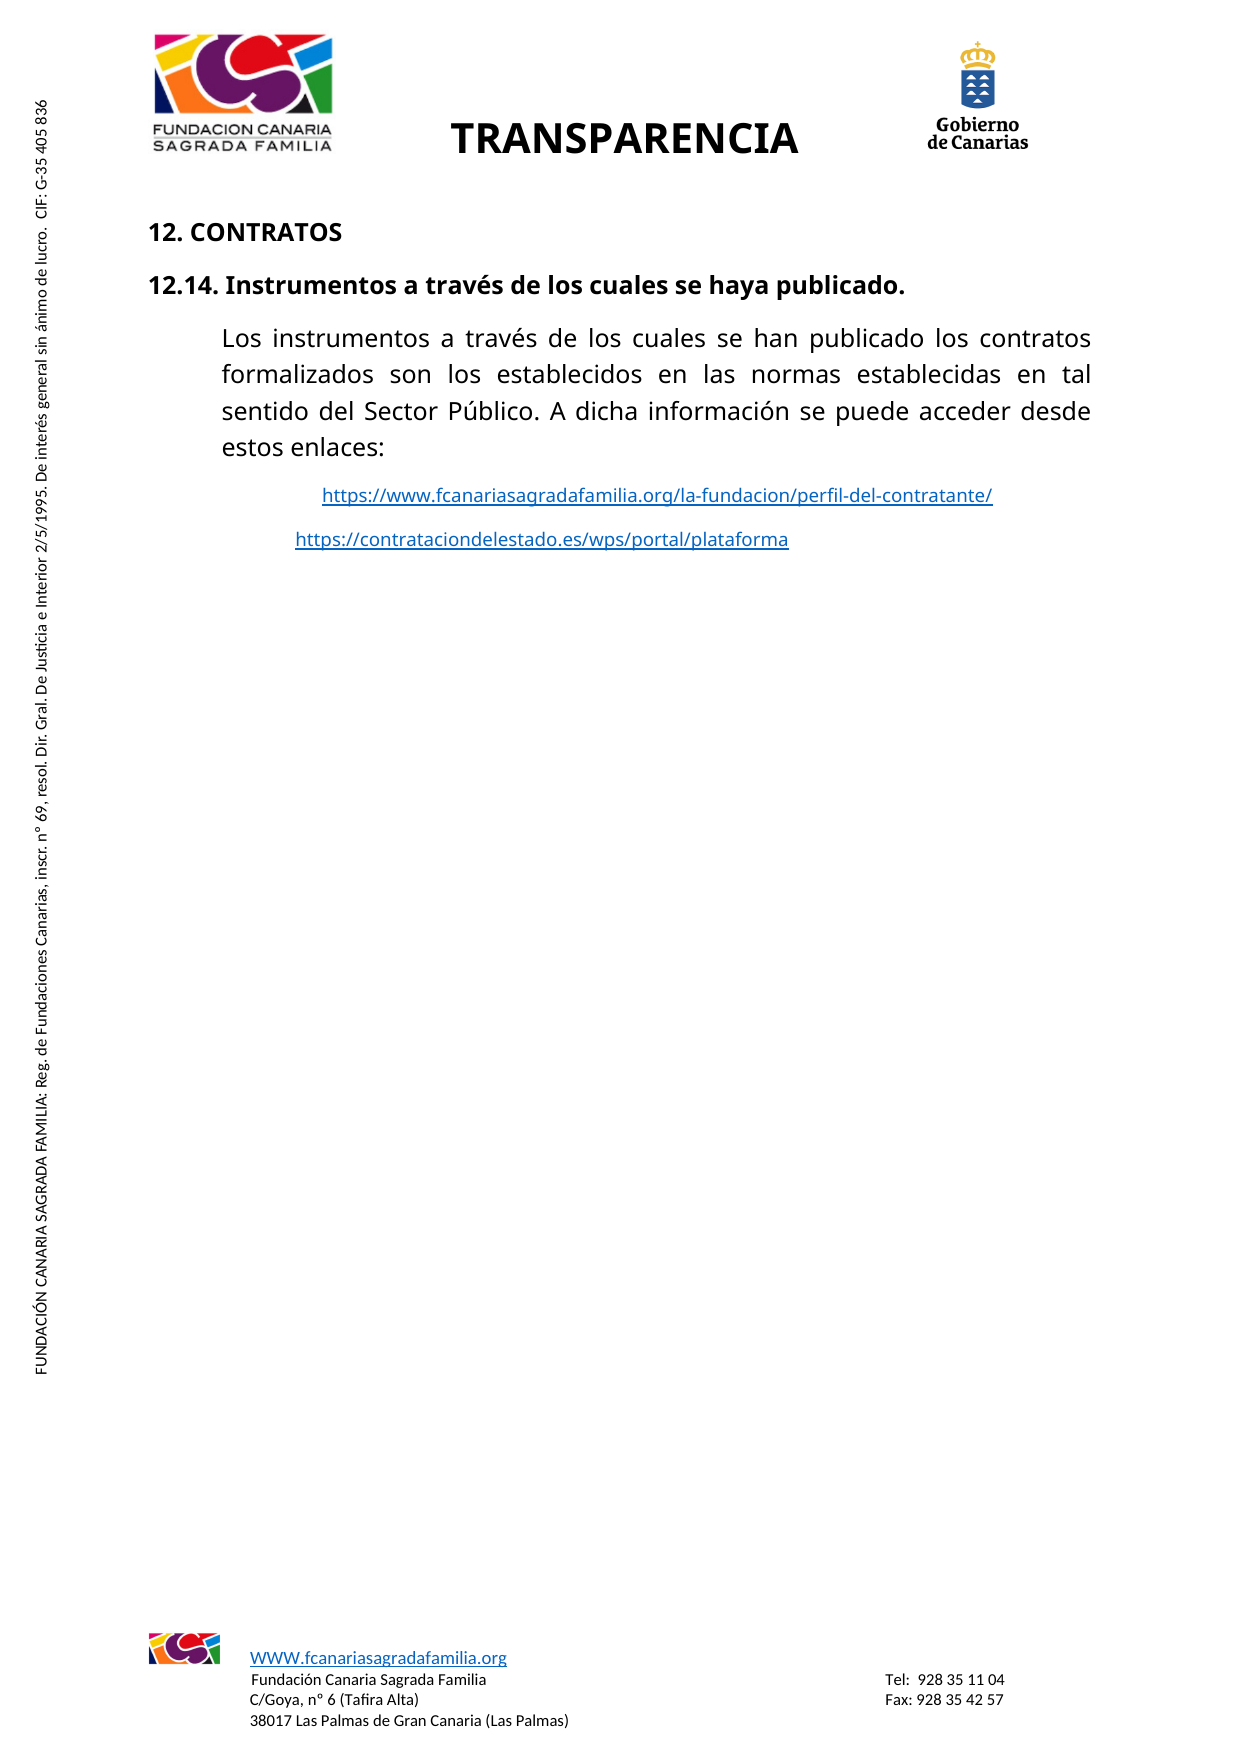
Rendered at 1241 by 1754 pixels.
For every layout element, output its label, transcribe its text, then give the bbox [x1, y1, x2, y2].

text https://contrataciondelestado.es/wps/portal/plataforma [295, 527, 1092, 552]
text 12. CONTRATOS [148, 214, 1092, 248]
picture [917, 37, 1037, 154]
text https://www.fcanariasagradafamilia.org/la-fundacion/perfil-del-contratante/ [221, 483, 1092, 508]
text Los instrumentos a través de los cuales se han publicado los contratos formalizados son los establecidos en las normas establecidas en tal sentido del Sector Público. A dicha información se puede acceder desde estos enlaces: [221, 321, 1092, 464]
text 12.14. Instrumentos a través de los cuales se haya publicado. [148, 267, 1092, 302]
picture [147, 29, 337, 154]
picture [147, 1631, 220, 1665]
